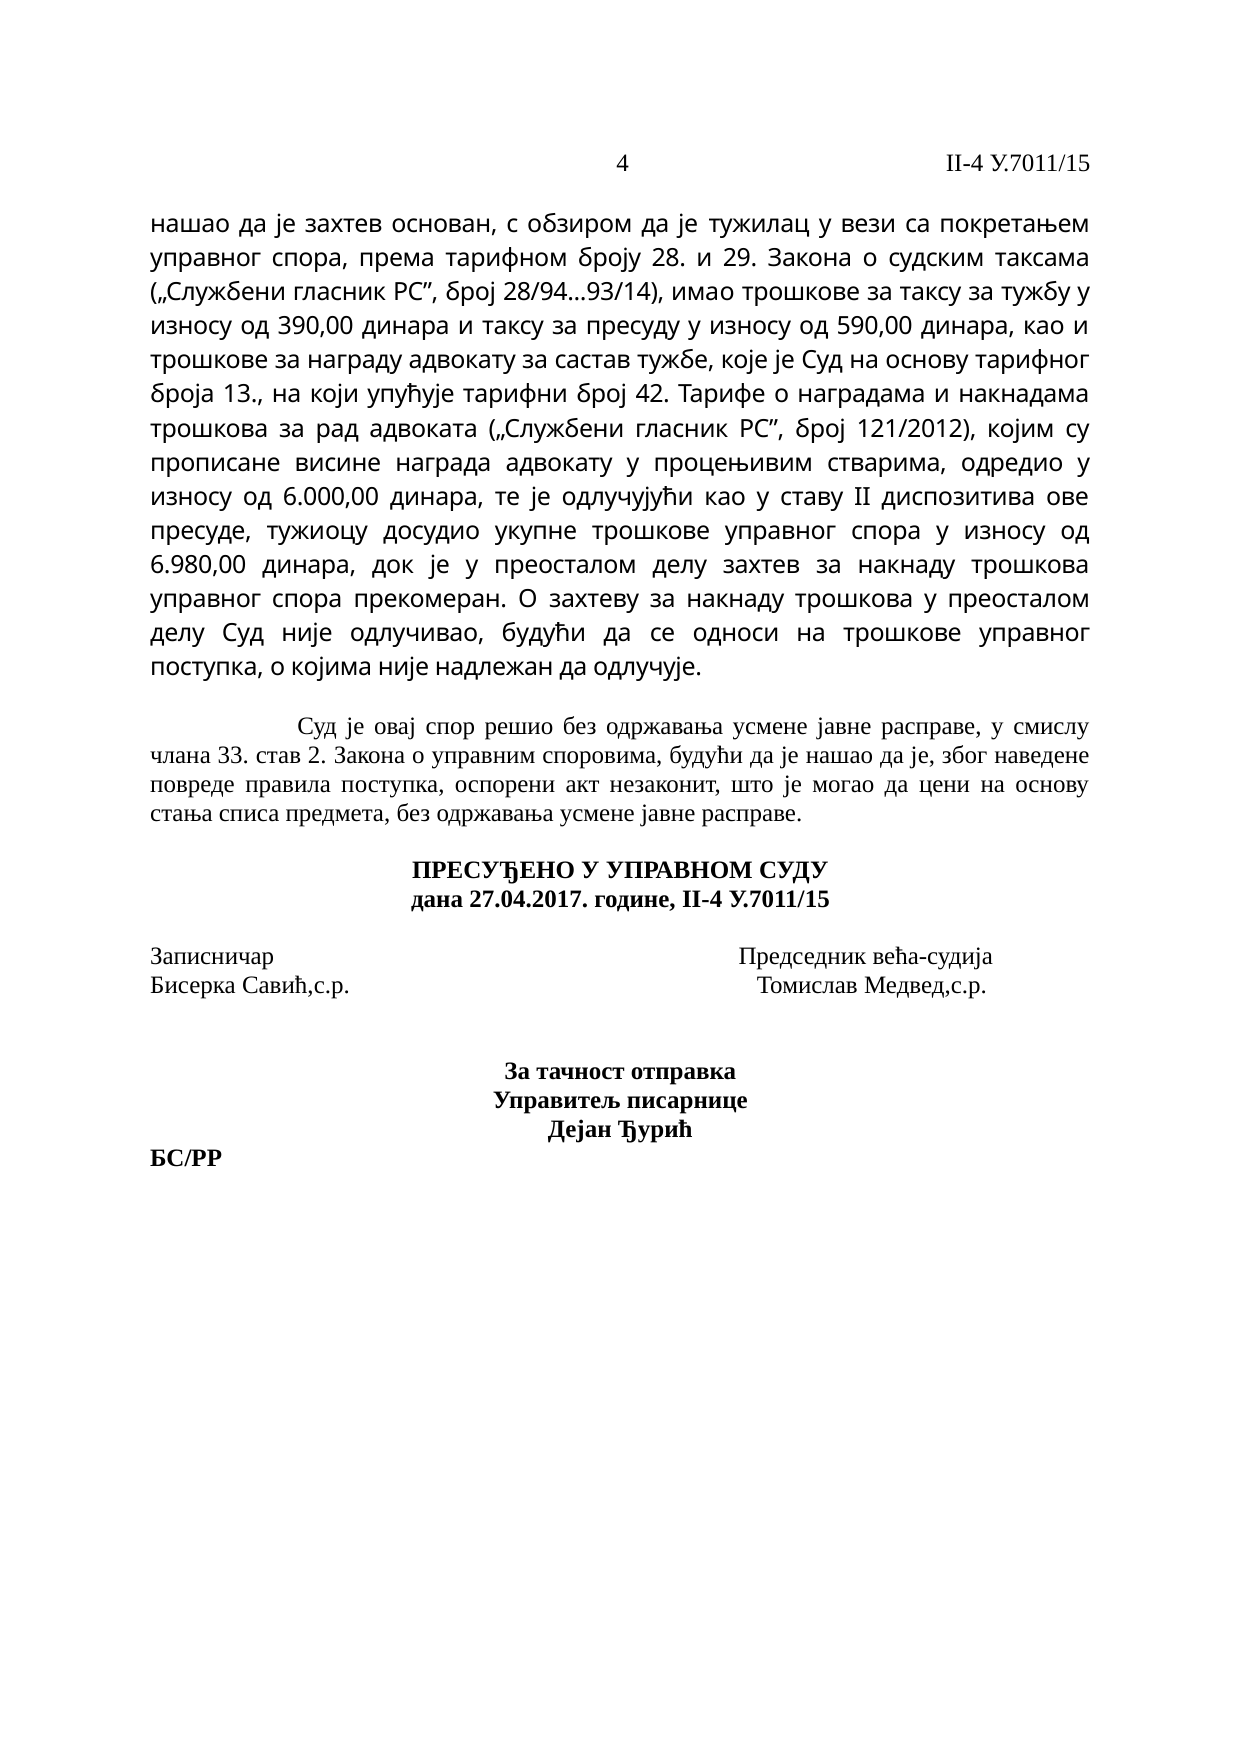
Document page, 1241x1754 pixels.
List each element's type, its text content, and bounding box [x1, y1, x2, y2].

text ПРЕСУЂЕНО У УПРАВНОМ СУДУ [150, 855, 1090, 884]
text Записничар Председник већа-судија [150, 941, 1090, 970]
text Управитељ писарнице [150, 1085, 1090, 1114]
text За тачност отправка [150, 1056, 1090, 1085]
text дана 27.04.2017. године, II-4 У.7011/15 [150, 884, 1090, 913]
text Дејан Ђурић [150, 1114, 1090, 1143]
text нашао да је захтев основан, с обзиром да је тужилац у вези са покретањем управног спора, према тарифном броју 28. и 29. Закона о судским таксама („Службени гласник РС”, број 28/94...93/14), имао трошкове за таксу за тужбу у износу од 390,00 динара и таксу за пресуду у износу од 590,00 динара, као и трошкове за награду адвокату за састав тужбе, које је Суд на основу тарифног броја 13., на који упућује тарифни број 42. Тарифе о наградама и накнадама трошкова за рад адвоката („Службени гласник РС”, број 121/2012), којим су прописане висине награда адвокату у процењивим стварима, одредио у износу од 6.000,00 динара, те је одлучујући као у ставу II диспозитива ове пресуде, тужиоцу досудио укупне трошкове управног спора у износу од 6.980,00 динара, док је у преосталом делу захтев за накнаду трошкова управног спора прекомеран. О захтеву за накнаду трошкова у преосталом делу Суд није одлучивао, будући да се односи на трошкове управног поступка, о којима није надлежан да одлучује. [150, 206, 1090, 683]
text Бисерка Савић,с.р. Томислав Медвед,с.р. [150, 970, 1090, 999]
text Суд је овај спор решио без одржавања усмене јавне расправе, у смислу члана 33. став 2. Закона о управним споровима, будући да је нашао да је, због наведене повреде правила поступка, оспорени акт незаконит, што је могао да цени на основу стања списа предмета, без одржавања усмене јавне расправе. [150, 711, 1090, 826]
text БС/РР [150, 1143, 1090, 1171]
